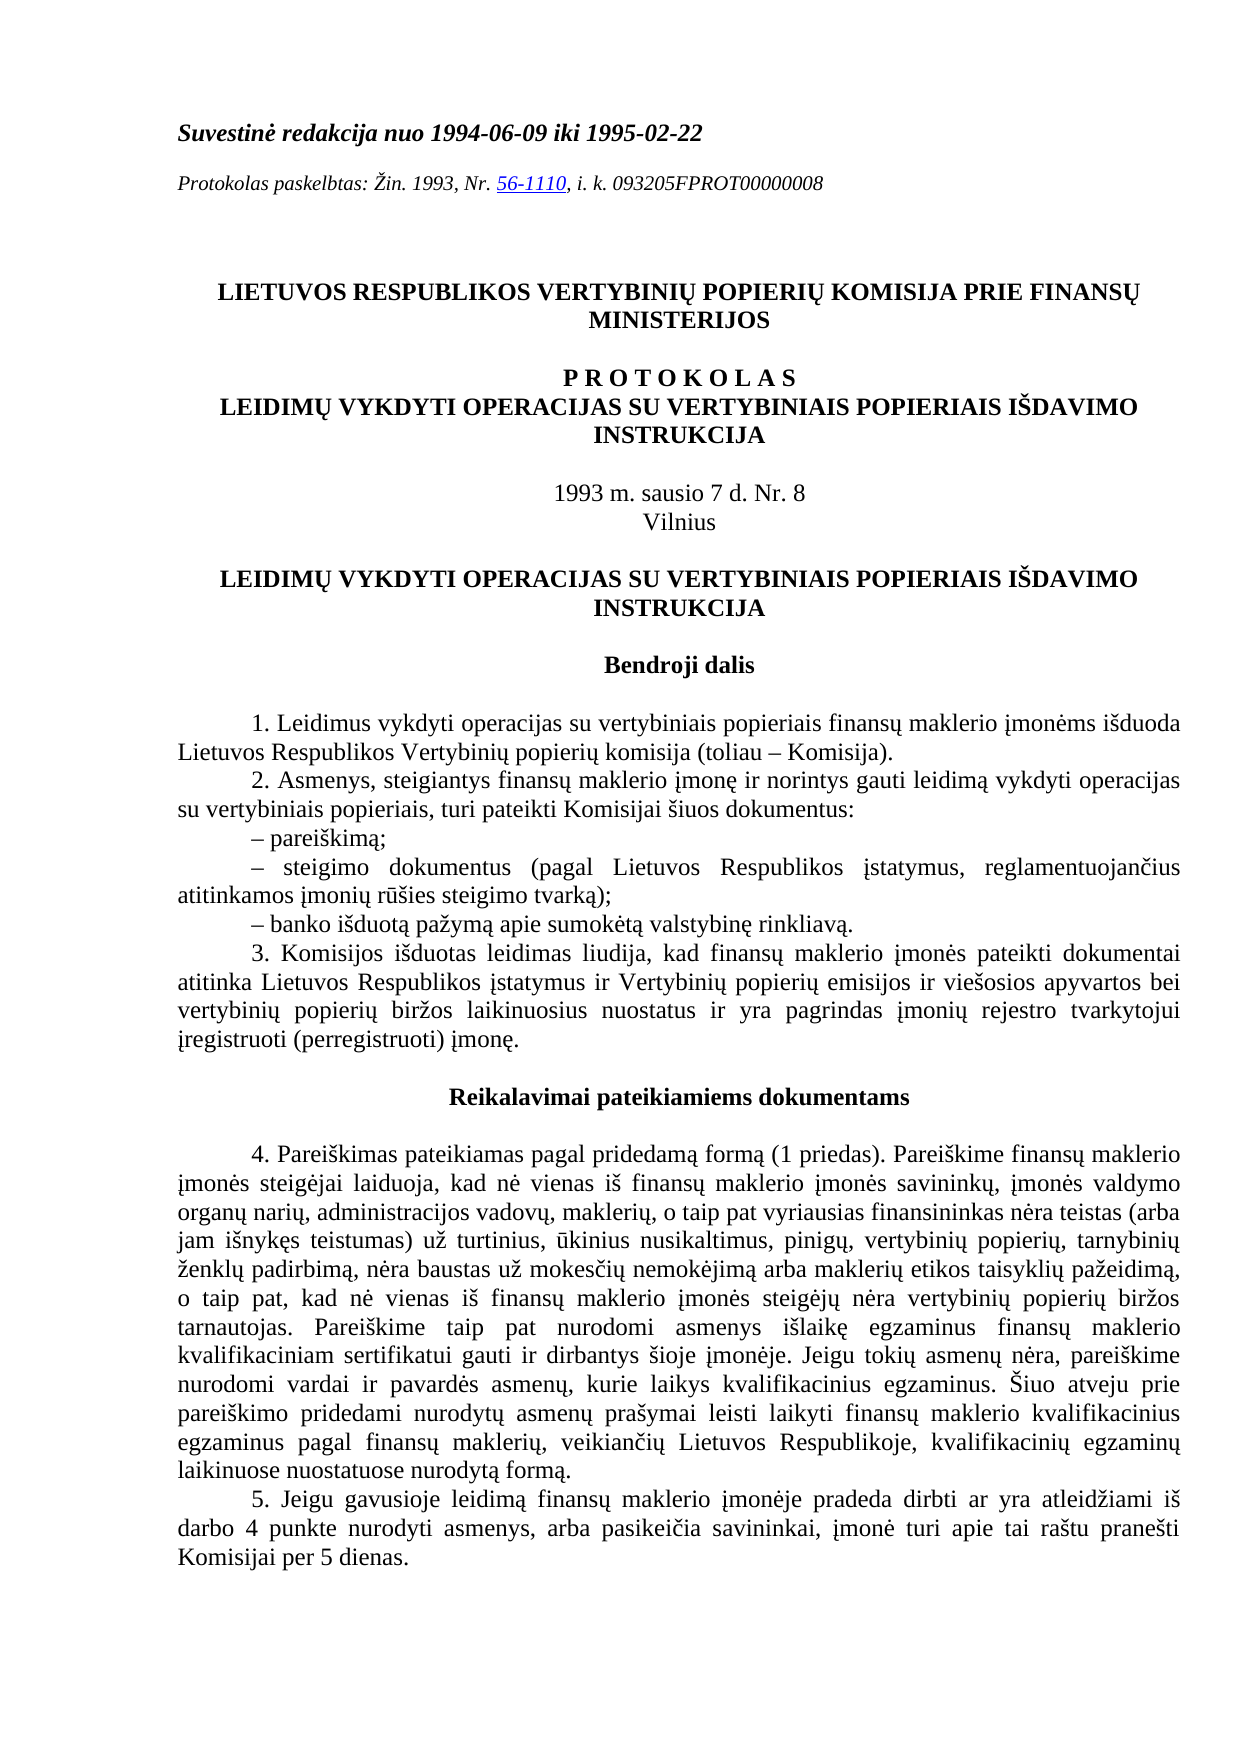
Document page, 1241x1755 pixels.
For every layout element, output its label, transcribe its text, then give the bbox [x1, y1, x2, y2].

text 1. Leidimus vykdyti operacijas su vertybiniais popieriais finansų maklerio įmonėms išduoda Lietuvos Respublikos Vertybinių popierių komisija (toliau – Komisija). [177, 708, 1181, 765]
text Vilnius [177, 507, 1181, 535]
text 1993 m. sausio 7 d. Nr. 8 [177, 478, 1181, 507]
text LIETUVOS RESPUBLIKOS VERTYBINIŲ POPIERIŲ KOMISIJA PRIE FINANSŲ MINISTERIJOS [177, 277, 1181, 334]
text Reikalavimai pateikiamiems dokumentams [177, 1082, 1181, 1110]
text – pareiškimą; [177, 823, 1181, 852]
text 5. Jeigu gavusioje leidimą finansų maklerio įmonėje pradeda dirbti ar yra atleidžiami iš darbo 4 punkte nurodyti asmenys, arba pasikeičia savininkai, įmonė turi apie tai raštu pranešti Komisijai per 5 dienas. [177, 1484, 1181, 1570]
text Bendroji dalis [177, 650, 1181, 679]
text LEIDIMŲ VYKDYTI OPERACIJAS SU VERTYBINIAIS POPIERIAIS IŠDAVIMO INSTRUKCIJA [177, 392, 1181, 449]
text Protokolas paskelbtas: Žin. 1993, Nr. 56-1110, i. k. 093205FPROT00000008 [177, 171, 1181, 195]
text Leidimų vykdyti operacijas su vertybiniais popieriais išdavimo instrukcija [177, 564, 1181, 622]
text – banko išduotą pažymą apie sumokėtą valstybinę rinkliavą. [177, 909, 1181, 938]
text P R O T O K O L A S [177, 363, 1181, 392]
text Suvestinė redakcija nuo 1994-06-09 iki 1995-02-22 [177, 118, 1181, 147]
text 2. Asmenys, steigiantys finansų maklerio įmonę ir norintys gauti leidimą vykdyti operacijas su vertybiniais popieriais, turi pateikti Komisijai šiuos dokumentus: [177, 765, 1181, 823]
text 3. Komisijos išduotas leidimas liudija, kad finansų maklerio įmonės pateikti dokumentai atitinka Lietuvos Respublikos įstatymus ir Vertybinių popierių emisijos ir viešosios apyvartos bei vertybinių popierių biržos laikinuosius nuostatus ir yra pagrindas įmonių rejestro tvarkytojui įregistruoti (perregistruoti) įmonę. [177, 938, 1181, 1053]
text 4. Pareiškimas pateikiamas pagal pridedamą formą (1 priedas). Pareiškime finansų maklerio įmonės steigėjai laiduoja, kad nė vienas iš finansų maklerio įmonės savininkų, įmonės valdymo organų narių, administracijos vadovų, maklerių, o taip pat vyriausias finansininkas nėra teistas (arba jam išnykęs teistumas) už turtinius, ūkinius nusikaltimus, pinigų, vertybinių popierių, tarnybinių ženklų padirbimą, nėra baustas už mokesčių nemokėjimą arba maklerių etikos taisyklių pažeidimą, o taip pat, kad nė vienas iš finansų maklerio įmonės steigėjų nėra vertybinių popierių biržos tarnautojas. Pareiškime taip pat nurodomi asmenys išlaikę egzaminus finansų maklerio kvalifikaciniam sertifikatui gauti ir dirbantys šioje įmonėje. Jeigu tokių asmenų nėra, pareiškime nurodomi vardai ir pavardės asmenų, kurie laikys kvalifikacinius egzaminus. Šiuo atveju prie pareiškimo pridedami nurodytų asmenų prašymai leisti laikyti finansų maklerio kvalifikacinius egzaminus pagal finansų maklerių, veikiančių Lietuvos Respublikoje, kvalifikacinių egzaminų laikinuose nuostatuose nurodytą formą. [177, 1139, 1181, 1484]
text – steigimo dokumentus (pagal Lietuvos Respublikos įstatymus, reglamentuojančius atitinkamos įmonių rūšies steigimo tvarką); [177, 852, 1181, 909]
